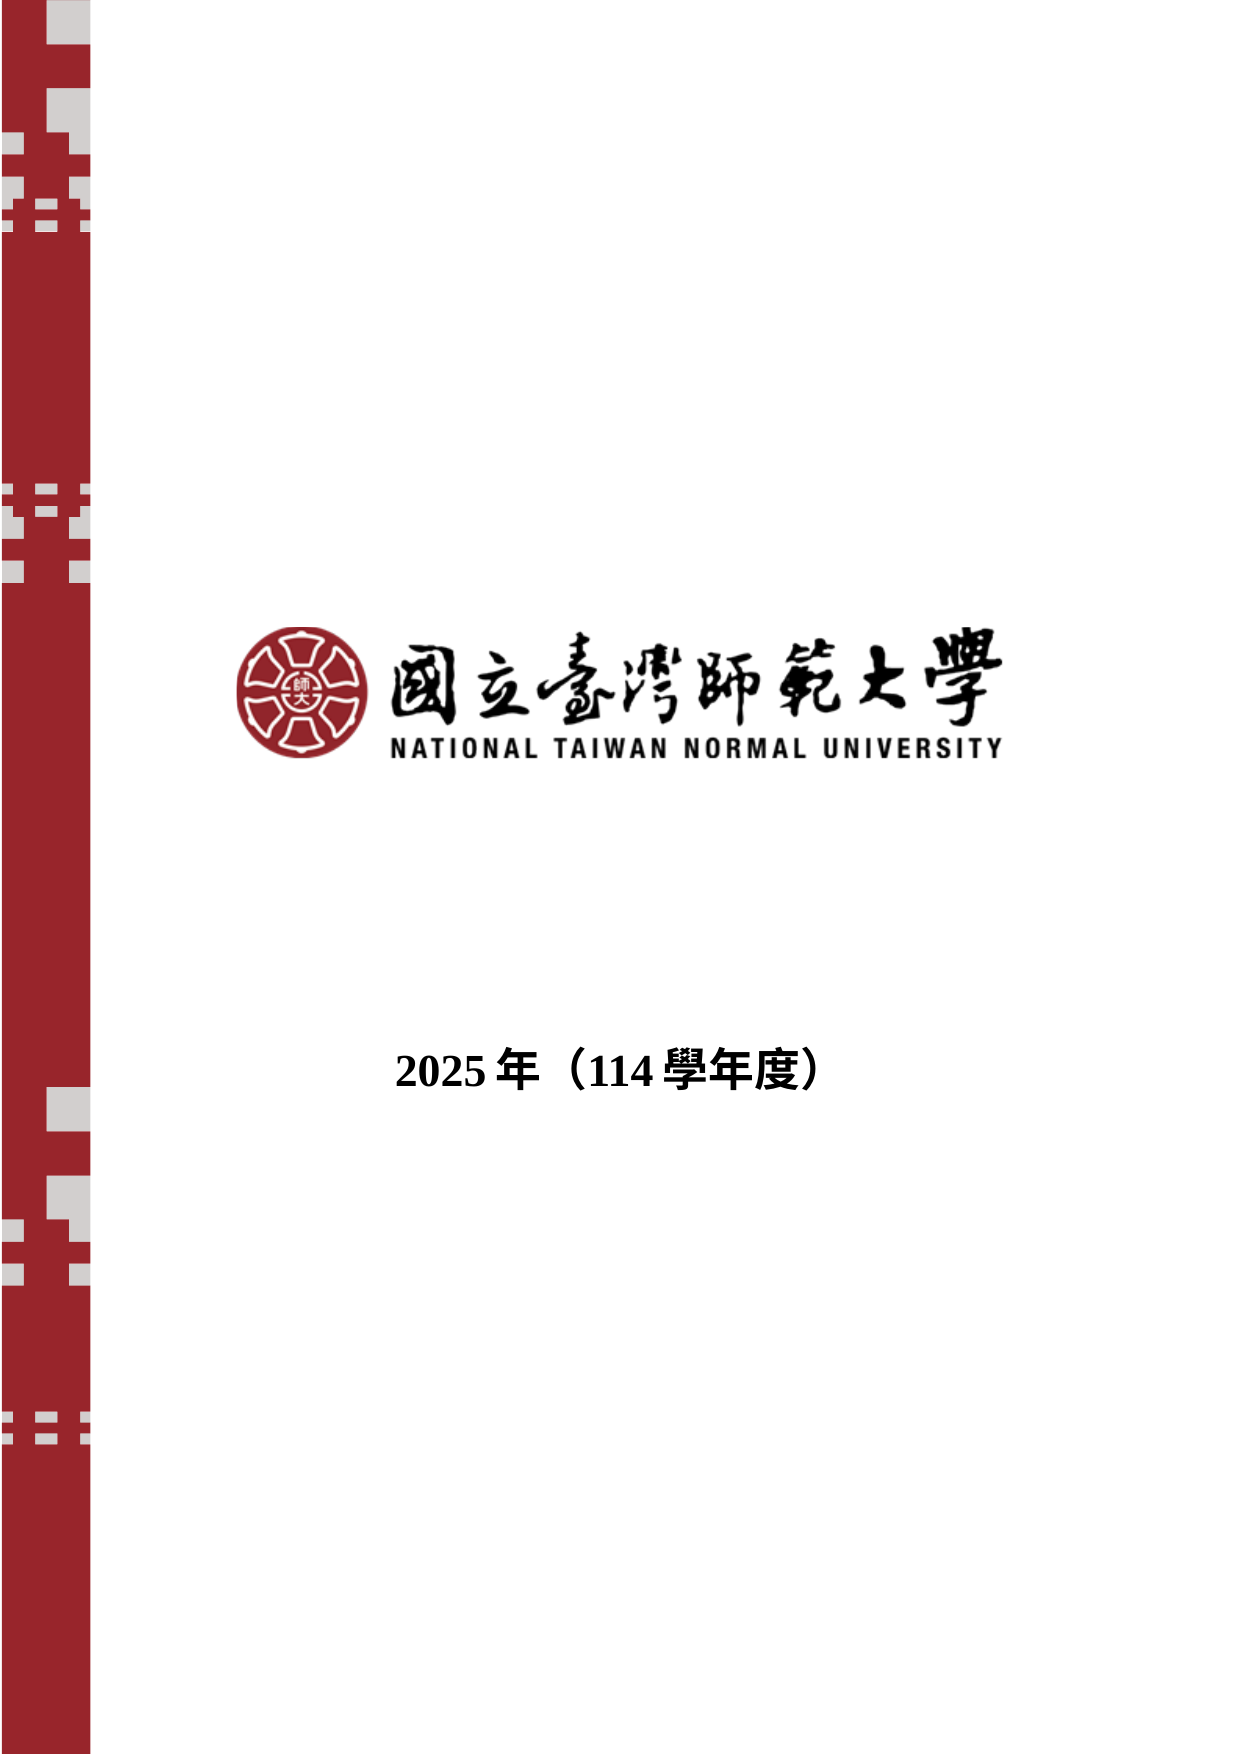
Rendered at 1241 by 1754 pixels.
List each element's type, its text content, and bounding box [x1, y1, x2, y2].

text 2025年（114學年度） [130, 1034, 1110, 1100]
